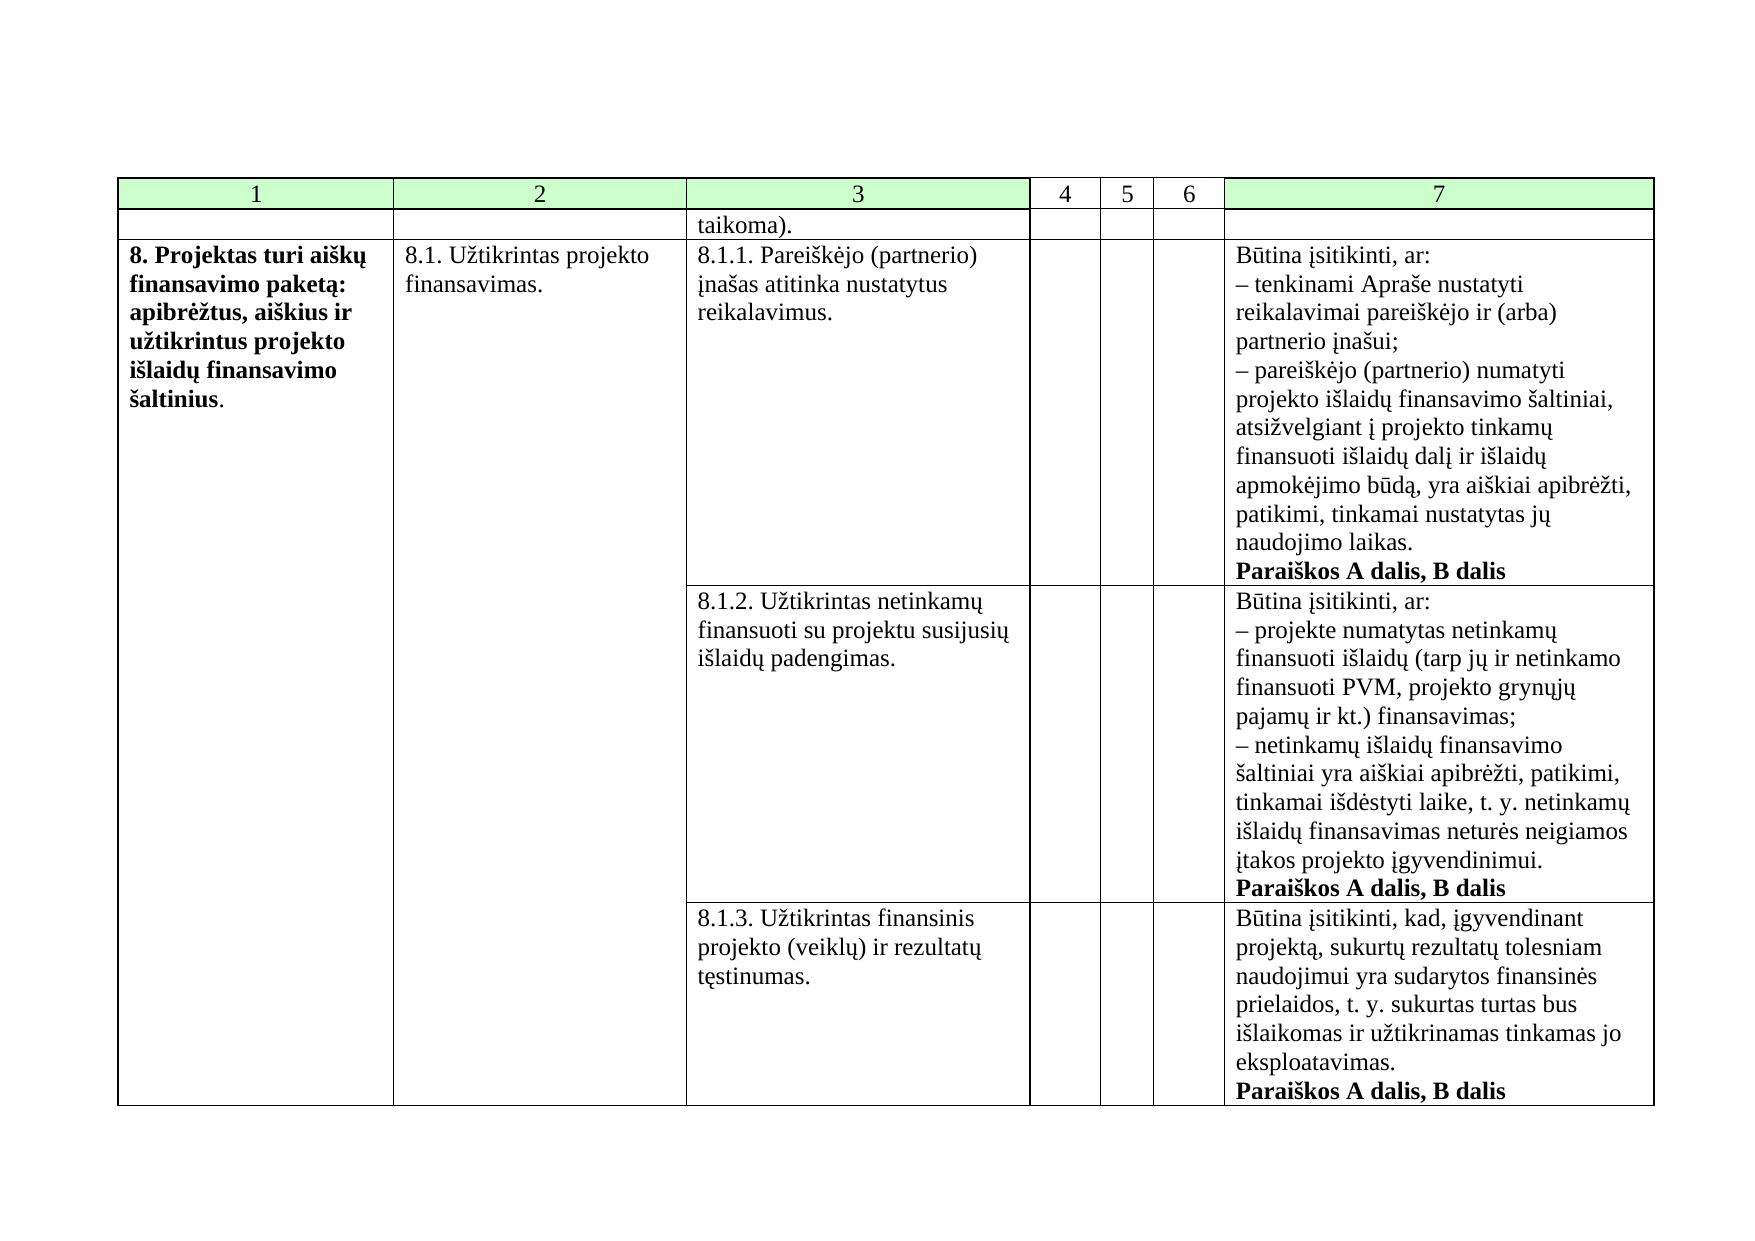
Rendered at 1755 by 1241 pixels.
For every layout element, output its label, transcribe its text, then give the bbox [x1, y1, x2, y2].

table_header 2 [394, 179, 686, 208]
table_cell [1101, 903, 1153, 1104]
table_cell 8.1. Užtikrintas projekto finansavimas. [394, 240, 686, 1104]
table_cell [1154, 240, 1224, 585]
table_header 7 [1225, 179, 1653, 208]
table_cell taikoma). [687, 210, 1029, 239]
table_header 3 [687, 179, 1029, 208]
table_cell Būtina įsitikinti, kad, įgyvendinant projektą, sukurtų rezultatų tolesniam naudojimui yra sudarytos finansinės prielaidos, t. y. sukurtas turtas bus išlaikomas ir užtikrinamas tinkamas jo eksploatavimas. Paraiškos A dalis, B dalis [1225, 903, 1653, 1104]
table_cell [119, 210, 393, 239]
table_cell [1154, 209, 1224, 239]
table_cell [1154, 586, 1224, 902]
table_cell [1225, 210, 1653, 239]
table_cell Būtina įsitikinti, ar: – tenkinami Apraše nustatyti reikalavimai pareiškėjo ir (arba) partnerio įnašui; – pareiškėjo (partnerio) numatyti projekto išlaidų finansavimo šaltiniai, atsižvelgiant į projekto tinkamų finansuoti išlaidų dalį ir išlaidų apmokėjimo būdą, yra aiškiai apibrėžti, patikimi, tinkamai nustatytas jų naudojimo laikas. Paraiškos A dalis, B dalis [1225, 240, 1653, 585]
table_header 4 [1031, 178, 1100, 208]
table_header 1 [119, 179, 393, 208]
table_cell [1031, 240, 1100, 585]
table_cell [1154, 903, 1224, 1104]
table_cell 8. Projektas turi aiškų finansavimo paketą: apibrėžtus, aiškius ir užtikrintus projekto išlaidų finansavimo šaltinius. [119, 240, 393, 1104]
table_cell 8.1.2. Užtikrintas netinkamų finansuoti su projektu susijusių išlaidų padengimas. [687, 586, 1029, 902]
table_cell [1031, 903, 1100, 1104]
table_cell [1101, 586, 1153, 902]
table_cell 8.1.1. Pareiškėjo (partnerio) įnašas atitinka nustatytus reikalavimus. [687, 240, 1029, 585]
table_cell [1101, 240, 1153, 585]
table_cell [1031, 209, 1100, 239]
table_cell Būtina įsitikinti, ar: – projekte numatytas netinkamų finansuoti išlaidų (tarp jų ir netinkamo finansuoti PVM, projekto grynųjų pajamų ir kt.) finansavimas; – netinkamų išlaidų finansavimo šaltiniai yra aiškiai apibrėžti, patikimi, tinkamai išdėstyti laike, t. y. netinkamų išlaidų finansavimas neturės neigiamos įtakos projekto įgyvendinimui. Paraiškos A dalis, B dalis [1225, 586, 1653, 902]
table_header 6 [1154, 178, 1224, 208]
table_cell [1031, 586, 1100, 902]
table_cell [394, 210, 686, 239]
table_header 5 [1101, 178, 1153, 208]
table_cell 8.1.3. Užtikrintas finansinis projekto (veiklų) ir rezultatų tęstinumas. [687, 903, 1029, 1104]
table_cell [1101, 209, 1153, 239]
